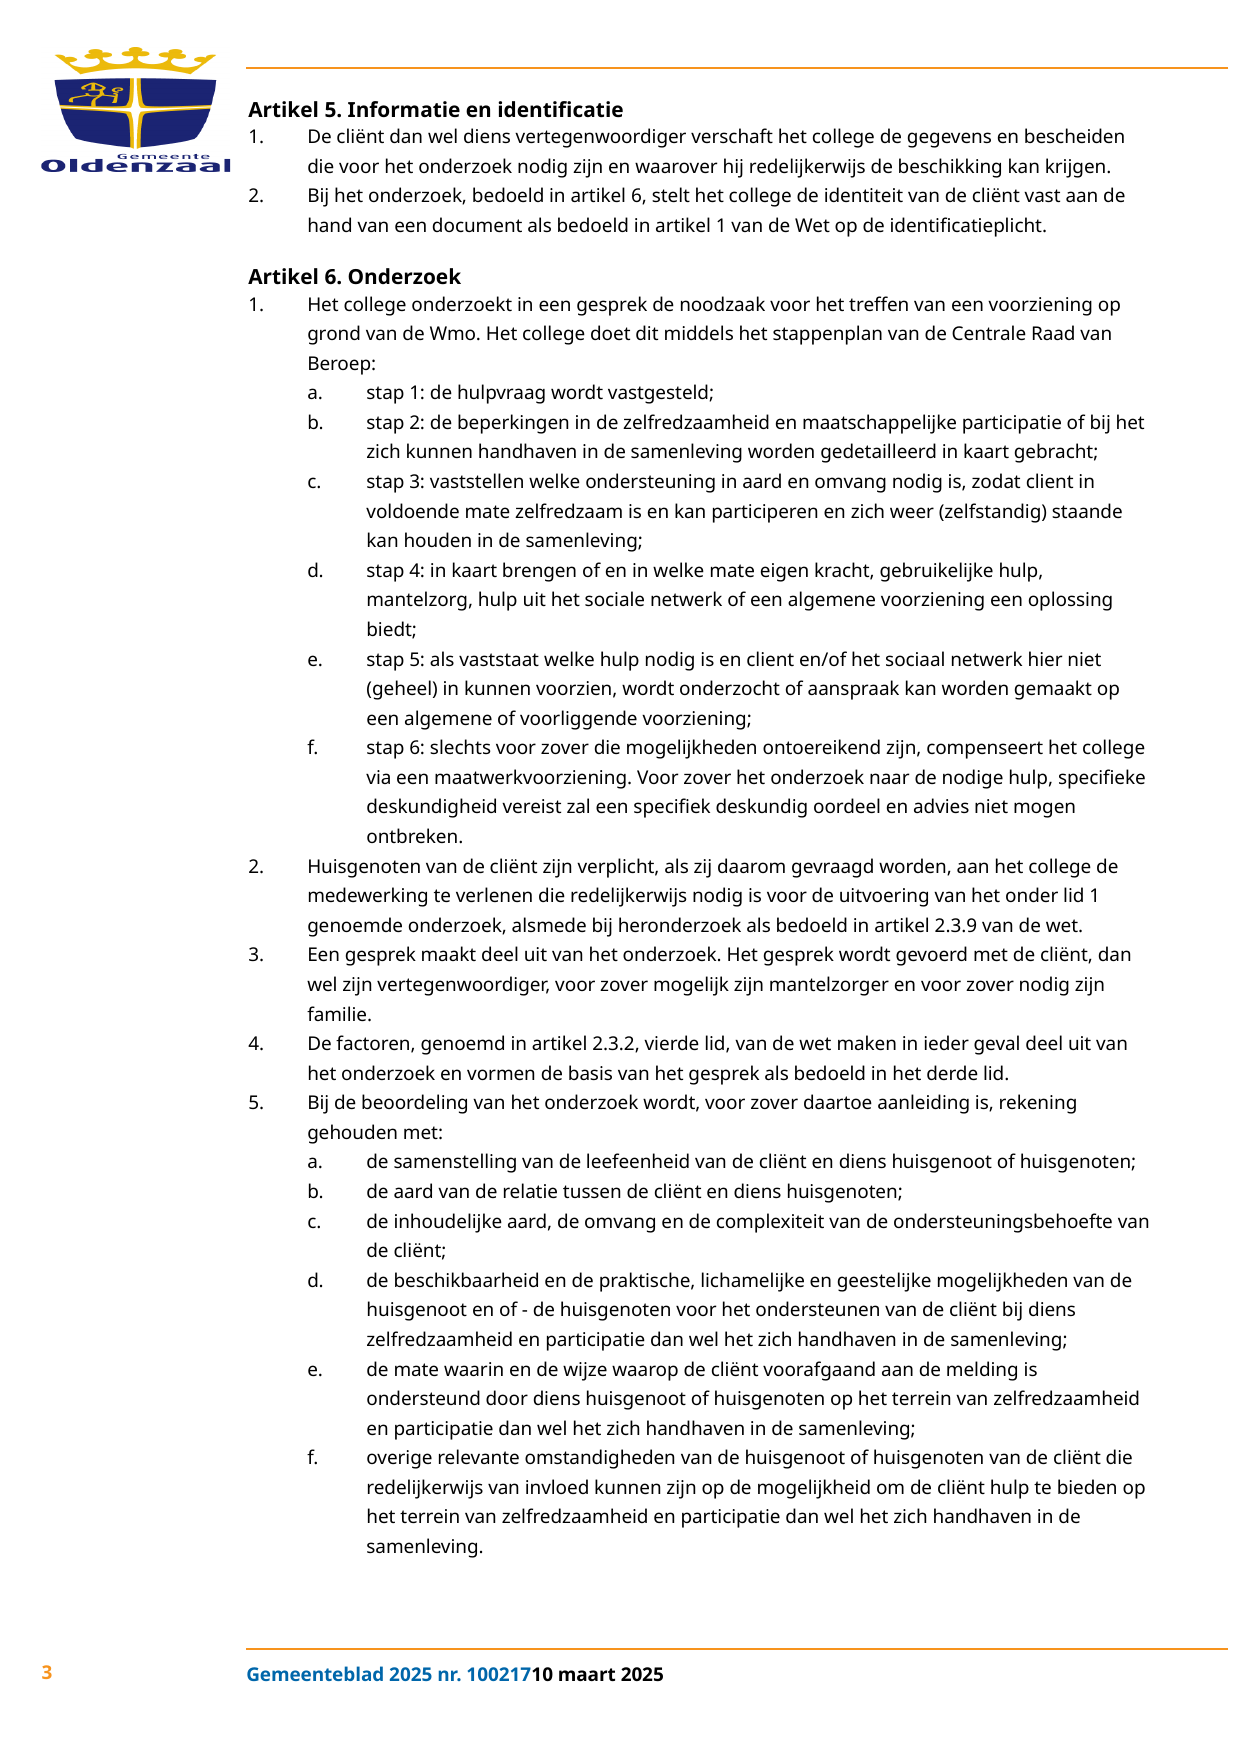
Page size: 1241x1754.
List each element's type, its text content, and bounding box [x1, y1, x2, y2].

list de mate waarin en de wijze waarop de cliënt voorafgaand aan de melding is ondersteund door diens huisgenoot of huisgenoten op het terrein van zelfredzaamheid en participatie dan wel het zich handhaven in de samenleving; [307, 1356, 1152, 1441]
text Artikel 6. Onderzoek [248, 262, 1152, 291]
picture [41, 47, 231, 172]
list de inhoudelijke aard, de omvang en de complexiteit van de ondersteuningsbehoefte van de cliënt; [307, 1208, 1152, 1263]
list De cliënt dan wel diens vertegenwoordiger verschaft het college de gegevens en bescheiden die voor het onderzoek nodig zijn en waarover hij redelijkerwijs de beschikking kan krijgen. [248, 123, 1152, 178]
list de aard van de relatie tussen de cliënt en diens huisgenoten; [307, 1178, 1152, 1204]
list Bij de beoordeling van het onderzoek wordt, voor zover daartoe aanleiding is, rekening gehouden met: [248, 1089, 1152, 1145]
list overige relevante omstandigheden van de huisgenoot of huisgenoten van de cliënt die redelijkerwijs van invloed kunnen zijn op de mogelijkheid om de cliënt hulp te bieden op het terrein van zelfredzaamheid en participatie dan wel het zich handhaven in de samenleving. [307, 1444, 1152, 1559]
list stap 4: in kaart brengen of en in welke mate eigen kracht, gebruikelijke hulp, mantelzorg, hulp uit het sociale netwerk of een algemene voorziening een oplossing biedt; [307, 557, 1152, 642]
list stap 2: de beperkingen in de zelfredzaamheid en maatschappelijke participatie of bij het zich kunnen handhaven in de samenleving worden gedetailleerd in kaart gebracht; [307, 409, 1152, 464]
list de samenstelling van de leefeenheid van de cliënt en diens huisgenoot of huisgenoten; [307, 1149, 1152, 1174]
list de beschikbaarheid en de praktische, lichamelijke en geestelijke mogelijkheden van de huisgenoot en of - de huisgenoten voor het ondersteunen van de cliënt bij diens zelfredzaamheid en participatie dan wel het zich handhaven in de samenleving; [307, 1267, 1152, 1352]
list stap 6: slechts voor zover die mogelijkheden ontoereikend zijn, compenseert het college via een maatwerkvoorziening. Voor zover het onderzoek naar de nodige hulp, specifieke deskundigheid vereist zal een specifiek deskundig oordeel en advies niet mogen ontbreken. [307, 734, 1152, 849]
list Huisgenoten van de cliënt zijn verplicht, als zij daarom gevraagd worden, aan het college de medewerking te verlenen die redelijkerwijs nodig is voor de uitvoering van het onder lid 1 genoemde onderzoek, alsmede bij heronderzoek als bedoeld in artikel 2.3.9 van de wet. [248, 853, 1152, 938]
list Het college onderzoekt in een gesprek de noodzaak voor het treffen van een voorziening op grond van de Wmo. Het college doet dit middels het stappenplan van de Centrale Raad van Beroep: [248, 291, 1152, 376]
list stap 1: de hulpvraag wordt vastgesteld; [307, 379, 1152, 405]
list stap 3: vaststellen welke ondersteuning in aard en omvang nodig is, zodat client in voldoende mate zelfredzaam is en kan participeren en zich weer (zelfstandig) staande kan houden in de samenleving; [307, 468, 1152, 553]
list stap 5: als vaststaat welke hulp nodig is en client en/of het sociaal netwerk hier niet (geheel) in kunnen voorzien, wordt onderzocht of aanspraak kan worden gemaakt op een algemene of voorliggende voorziening; [307, 646, 1152, 731]
list De factoren, genoemd in artikel 2.3.2, vierde lid, van de wet maken in ieder geval deel uit van het onderzoek en vormen de basis van het gesprek als bedoeld in het derde lid. [248, 1030, 1152, 1086]
list Bij het onderzoek, bedoeld in artikel 6, stelt het college de identiteit van de cliënt vast aan de hand van een document als bedoeld in artikel 1 van de Wet op de identificatieplicht. [248, 182, 1152, 238]
text Artikel 5. Informatie en identificatie [248, 95, 1152, 123]
list Een gesprek maakt deel uit van het onderzoek. Het gesprek wordt gevoerd met de cliënt, dan wel zijn vertegenwoordiger, voor zover mogelijk zijn mantelzorger en voor zover nodig zijn familie. [248, 942, 1152, 1027]
